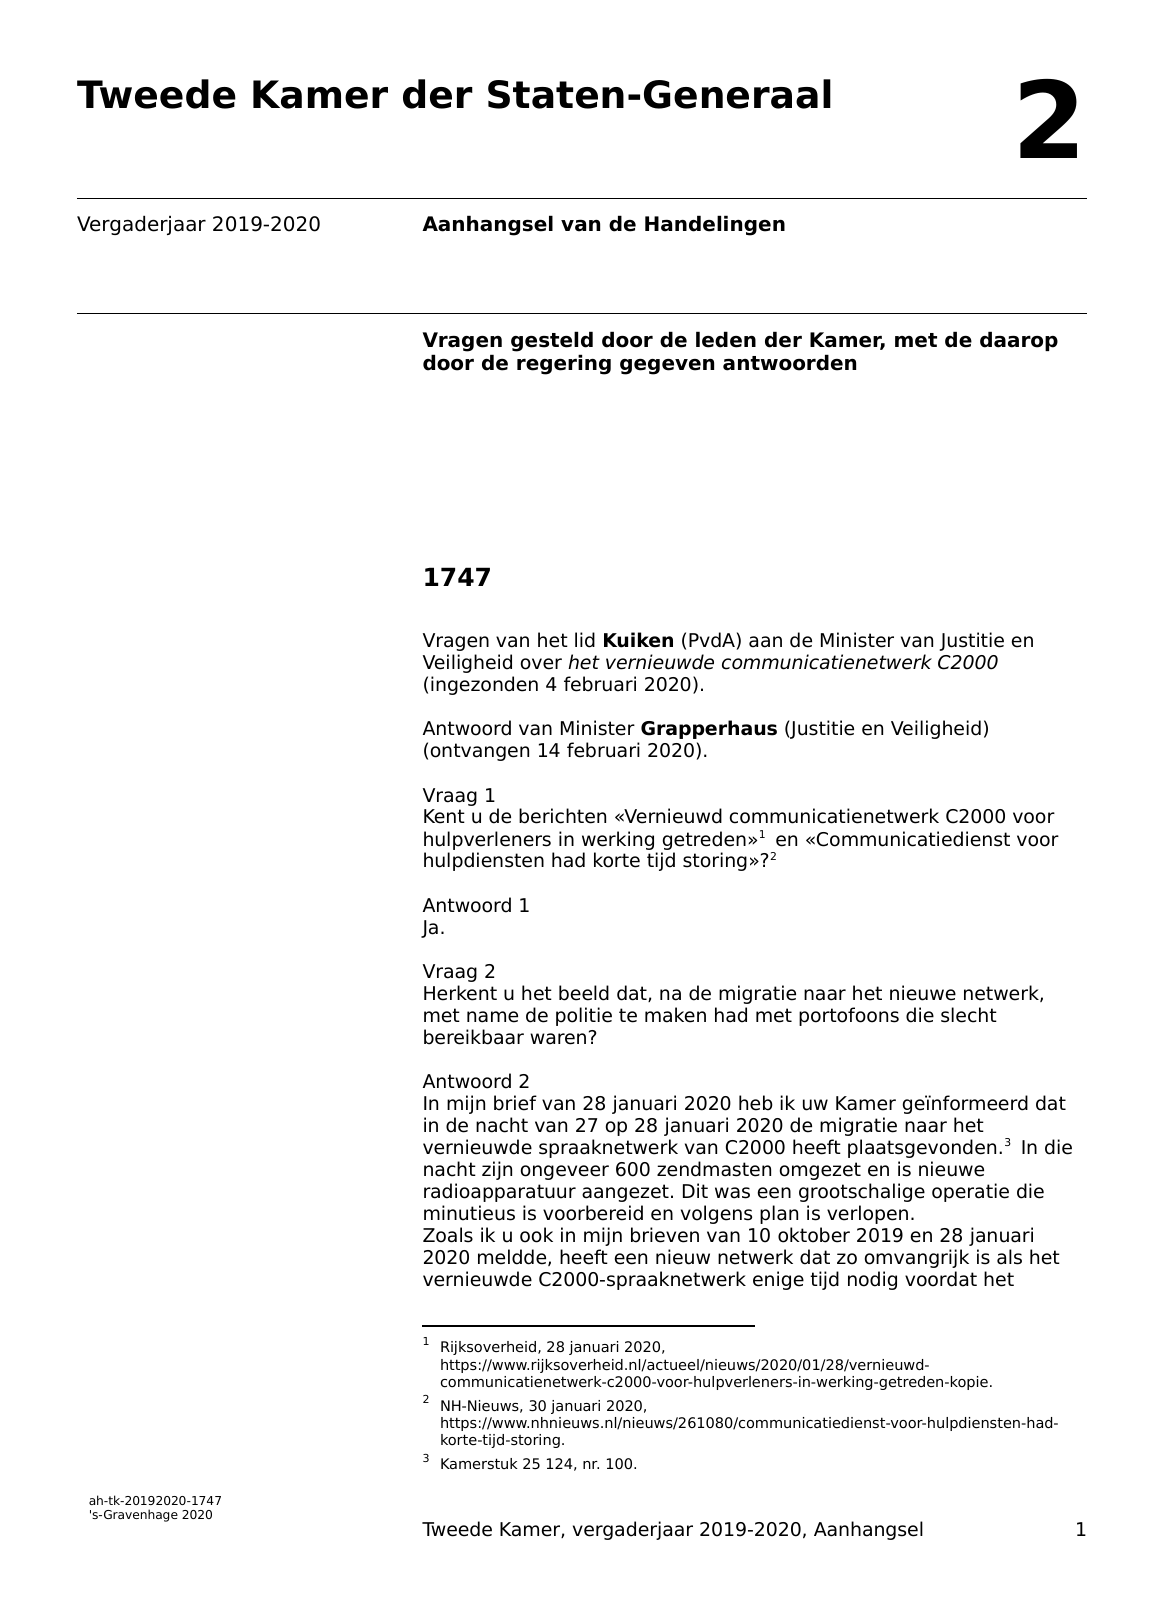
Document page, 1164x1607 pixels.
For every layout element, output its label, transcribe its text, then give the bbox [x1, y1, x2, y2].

text 's-Gravenhage 2020 [88, 1508, 323, 1522]
text Kamerstuk 25 124, nr. 100. [422, 1452, 1087, 1474]
text Rijksoverheid, 28 januari 2020, https://www.rijksoverheid.nl/actueel/nieuws/2020/01/28/vernieuwd-communicatienetwerk-c2000-voor-hulpverleners-in-werking-getreden-kopie. [422, 1335, 1087, 1391]
text Vraag 2 [422, 961, 1087, 983]
text Antwoord van Minister Grapperhaus (Justitie en Veiligheid) (ontvangen 14 februari 2020). [422, 718, 1087, 762]
text Kent u de berichten «Vernieuwd communicatienetwerk C2000 voor hulpverleners in werking getreden» en «Communicatiedienst voor hulpdiensten had korte tijd storing»? [422, 806, 1087, 872]
text Antwoord 2 [422, 1071, 1087, 1093]
text Vragen van het lid Kuiken (PvdA) aan de Minister van Justitie en Veiligheid over het vernieuwde communicatienetwerk C2000 (ingezonden 4 februari 2020). [422, 630, 1087, 696]
text Vraag 1 [422, 784, 1087, 806]
text Zoals ik u ook in mijn brieven van 10 oktober 2019 en 28 januari 2020 meldde, heeft een nieuw netwerk dat zo omvangrijk is als het vernieuwde C2000-spraaknetwerk enige tijd nodig voordat het [422, 1225, 1087, 1291]
text Herkent u het beeld dat, na de migratie naar het nieuwe netwerk, met name de politie te maken had met portofoons die slecht bereikbaar waren? [422, 983, 1087, 1049]
table_header 2 [886, 59, 1087, 198]
table_header Tweede Kamer der Staten-Generaal [77, 59, 886, 198]
table_cell [77, 314, 422, 375]
text 1747 [422, 563, 1087, 592]
text Ja. [422, 917, 1087, 938]
text NH-Nieuws, 30 januari 2020, https://www.nhnieuws.nl/nieuws/261080/communicatiedienst-voor-hulpdiensten-had-korte-tijd-storing. [422, 1393, 1087, 1449]
table_cell Vragen gesteld door de leden der Kamer, met de daarop door de regering gegeven antwoorden [422, 314, 1087, 375]
text In mijn brief van 28 januari 2020 heb ik uw Kamer geïnformeerd dat in de nacht van 27 op 28 januari 2020 de migratie naar het vernieuwde spraaknetwerk van C2000 heeft plaatsgevonden. In die nacht zijn ongeveer 600 zendmasten omgezet en is nieuwe radioapparatuur aangezet. Dit was een grootschalige operatie die minutieus is voorbereid en volgens plan is verlopen. [422, 1093, 1087, 1225]
table_cell Aanhangsel van de Handelingen [422, 199, 1087, 313]
text ah-tk-20192020-1747 [88, 1494, 323, 1508]
table_cell Vergaderjaar 2019-2020 [77, 199, 422, 313]
text Antwoord 1 [422, 894, 1087, 917]
